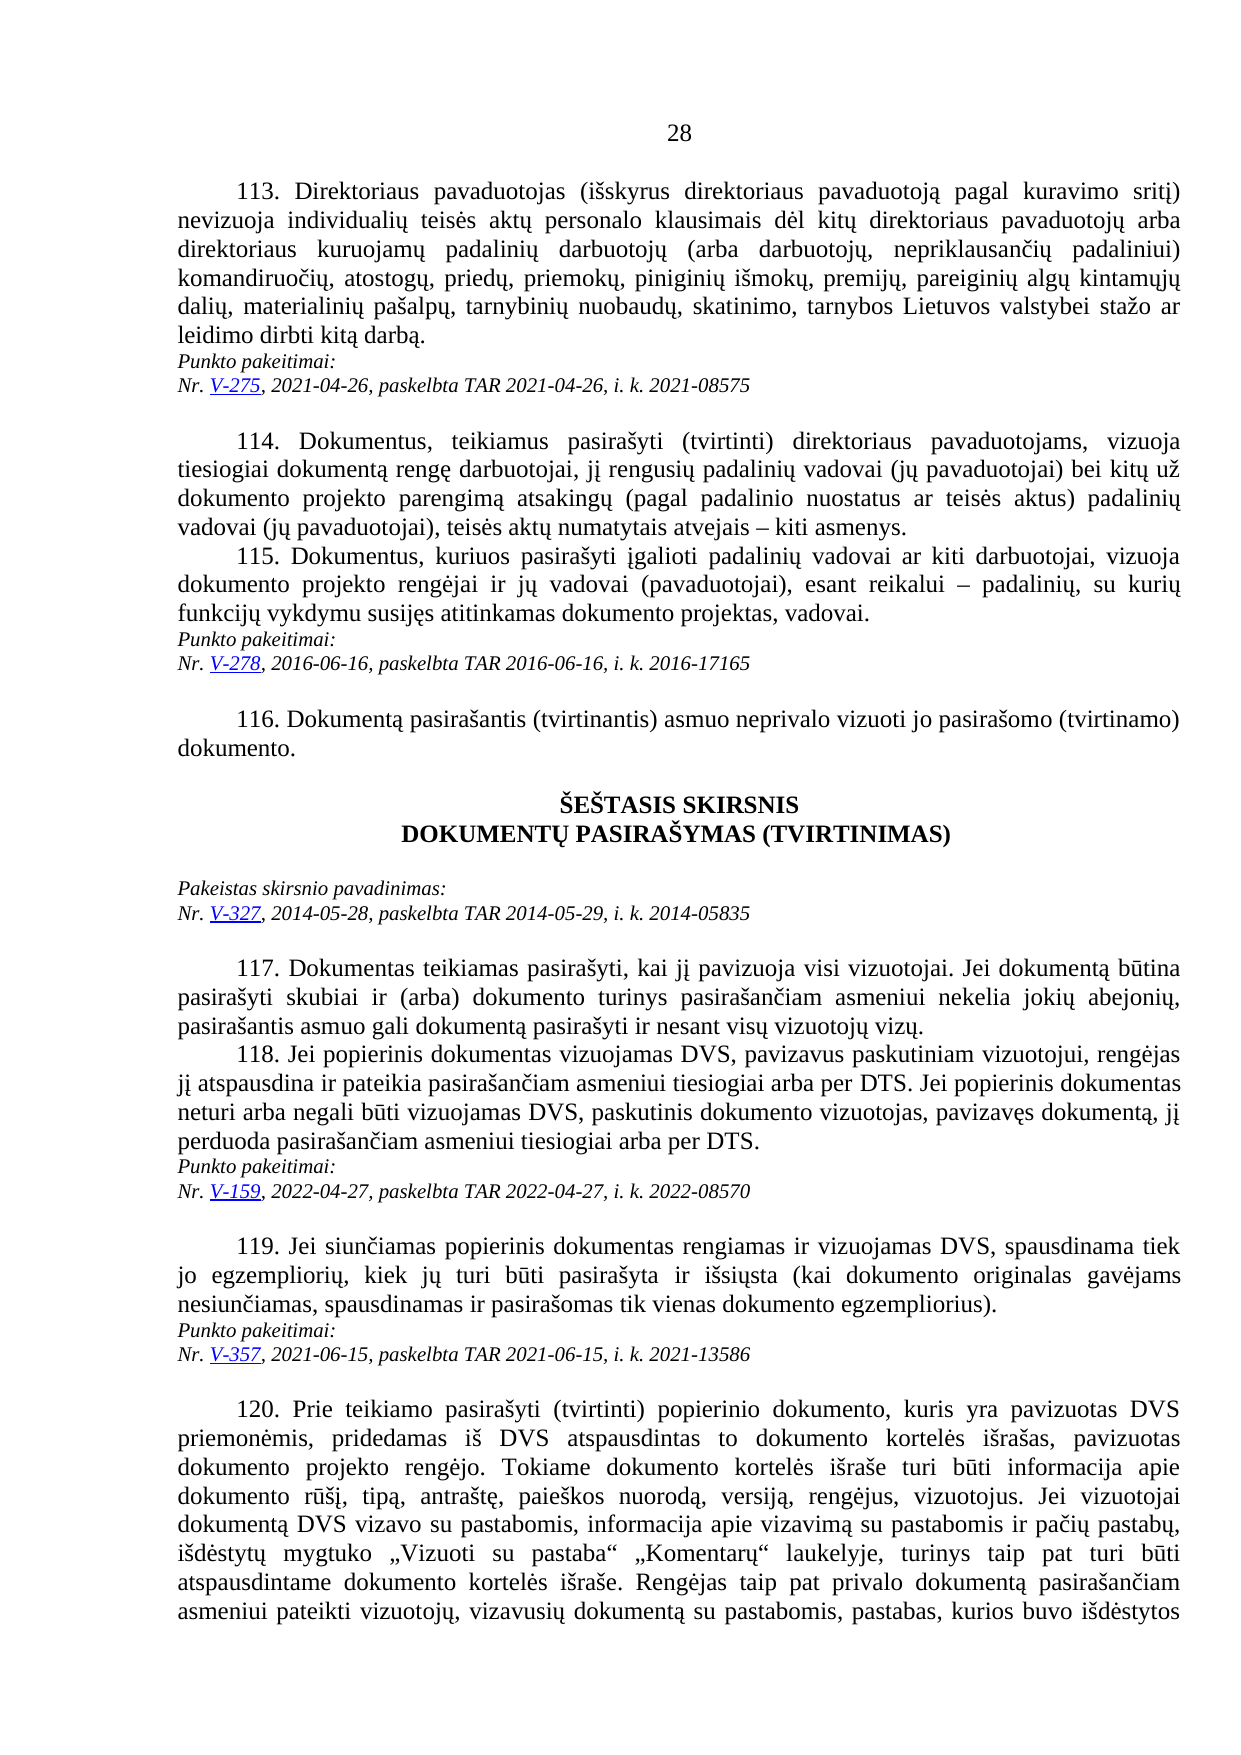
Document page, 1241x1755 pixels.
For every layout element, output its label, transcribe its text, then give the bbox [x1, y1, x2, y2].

text 117. Dokumentas teikiamas pasirašyti, kai jį pavizuoja visi vizuotojai. Jei dokumentą būtina pasirašyti skubiai ir (arba) dokumento turinys pasirašančiam asmeniui nekelia jokių abejonių, pasirašantis asmuo gali dokumentą pasirašyti ir nesant visų vizuotojų vizų. [177, 953, 1181, 1039]
text Nr. V-159, 2022-04-27, paskelbta TAR 2022-04-27, i. k. 2022-08570 [177, 1178, 1181, 1203]
text Nr. V-278, 2016-06-16, paskelbta TAR 2016-06-16, i. k. 2016-17165 [177, 651, 1181, 675]
text 115. Dokumentus, kuriuos pasirašyti įgalioti padalinių vadovai ar kiti darbuotojai, vizuoja dokumento projekto rengėjai ir jų vadovai (pavaduotojai), esant reikalui – padalinių, su kurių funkcijų vykdymu susijęs atitinkamas dokumento projektas, vadovai. [177, 541, 1181, 627]
text Punkto pakeitimai: [177, 1154, 1181, 1178]
text 119. Jei siunčiamas popierinis dokumentas rengiamas ir vizuojamas DVS, spausdinama tiek jo egzempliorių, kiek jų turi būti pasirašyta ir išsiųsta (kai dokumento originalas gavėjams nesiunčiamas, spausdinamas ir pasirašomas tik vienas dokumento egzempliorius). [177, 1231, 1181, 1318]
text Punkto pakeitimai: [177, 627, 1181, 651]
text 113. Direktoriaus pavaduotojas (išskyrus direktoriaus pavaduotoją pagal kuravimo sritį) nevizuoja individualių teisės aktų personalo klausimais dėl kitų direktoriaus pavaduotojų arba direktoriaus kuruojamų padalinių darbuotojų (arba darbuotojų, nepriklausančių padaliniui) komandiruočių, atostogų, priedų, priemokų, piniginių išmokų, premijų, pareiginių algų kintamųjų dalių, materialinių pašalpų, tarnybinių nuobaudų, skatinimo, tarnybos Lietuvos valstybei stažo ar leidimo dirbti kitą darbą. [177, 176, 1181, 349]
text 120. Prie teikiamo pasirašyti (tvirtinti) popierinio dokumento, kuris yra pavizuotas DVS priemonėmis, pridedamas iš DVS atspausdintas to dokumento kortelės išrašas, pavizuotas dokumento projekto rengėjo. Tokiame dokumento kortelės išraše turi būti informacija apie dokumento rūšį, tipą, antraštę, paieškos nuorodą, versiją, rengėjus, vizuotojus. Jei vizuotojai dokumentą DVS vizavo su pastabomis, informacija apie vizavimą su pastabomis ir pačių pastabų, išdėstytų mygtuko „Vizuoti su pastaba“ „Komentarų“ laukelyje, turinys taip pat turi būti atspausdintame dokumento kortelės išraše. Rengėjas taip pat privalo dokumentą pasirašančiam asmeniui pateikti vizuotojų, vizavusių dokumentą su pastabomis, pastabas, kurios buvo išdėstytos [177, 1394, 1181, 1624]
text 116. Dokumentą pasirašantis (tvirtinantis) asmuo neprivalo vizuoti jo pasirašomo (tvirtinamo) dokumento. [177, 704, 1181, 761]
text Punkto pakeitimai: [177, 1318, 1181, 1342]
text Punkto pakeitimai: [177, 349, 1181, 373]
text Nr. V-357, 2021-06-15, paskelbta TAR 2021-06-15, i. k. 2021-13586 [177, 1342, 1181, 1366]
text ŠEŠTASIS SKIRSNIS [177, 790, 1181, 819]
text DOKUMENTŲ PASIRAŠYMAS (TVIRTINIMAS) [177, 819, 1181, 848]
text 118. Jei popierinis dokumentas vizuojamas DVS, pavizavus paskutiniam vizuotojui, rengėjas jį atspausdina ir pateikia pasirašančiam asmeniui tiesiogiai arba per DTS. Jei popierinis dokumentas neturi arba negali būti vizuojamas DVS, paskutinis dokumento vizuotojas, pavizavęs dokumentą, jį perduoda pasirašančiam asmeniui tiesiogiai arba per DTS. [177, 1039, 1181, 1154]
text Nr. V-327, 2014-05-28, paskelbta TAR 2014-05-29, i. k. 2014-05835 [177, 900, 1181, 924]
text Pakeistas skirsnio pavadinimas: [177, 876, 1181, 900]
text Nr. V-275, 2021-04-26, paskelbta TAR 2021-04-26, i. k. 2021-08575 [177, 373, 1181, 397]
text 114. Dokumentus, teikiamus pasirašyti (tvirtinti) direktoriaus pavaduotojams, vizuoja tiesiogiai dokumentą rengę darbuotojai, jį rengusių padalinių vadovai (jų pavaduotojai) bei kitų už dokumento projekto parengimą atsakingų (pagal padalinio nuostatus ar teisės aktus) padalinių vadovai (jų pavaduotojai), teisės aktų numatytais atvejais – kiti asmenys. [177, 426, 1181, 541]
